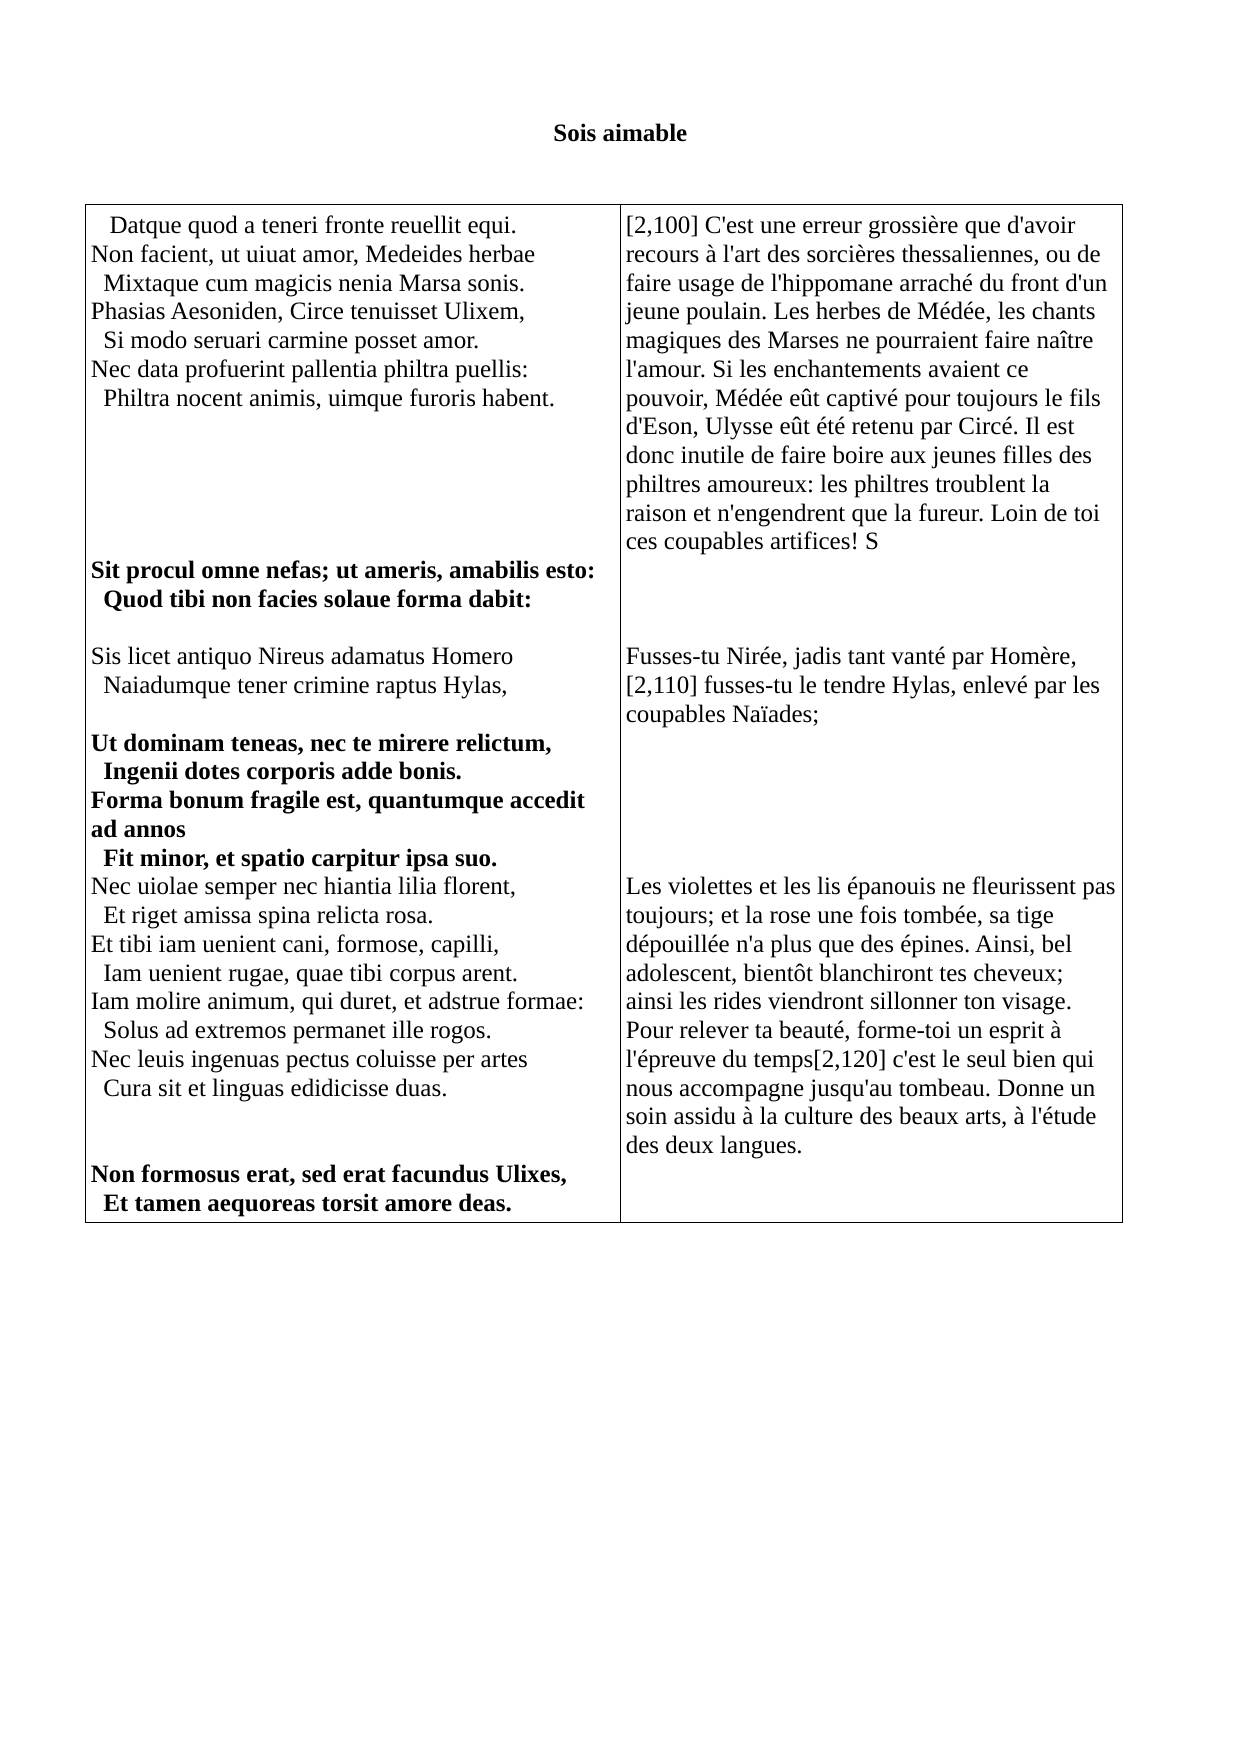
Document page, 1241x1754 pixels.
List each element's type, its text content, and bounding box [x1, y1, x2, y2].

text Sois aimable [118, 118, 1122, 147]
table_header [2,100] C'est une erreur grossière que d'avoir recours à l'art des sorcières thessaliennes, ou de faire usage de l'hippomane arraché du front d'un jeune poulain. Les herbes de Médée, les chants magiques des Marses ne pourraient faire naître l'amour. Si les enchantements avaient ce pouvoir, Médée eût captivé pour toujours le fils d'Eson, Ulysse eût été retenu par Circé. Il est donc inutile de faire boire aux jeunes filles des philtres amoureux: les philtres troublent la raison et n'engendrent que la fureur. Loin de toi ces coupables artifices! S Fusses-tu Nirée, jadis tant vanté par Homère,[2,110] fusses-tu le tendre Hylas, enlevé par les coupables Naïades; Les violettes et les lis épanouis ne fleurissent pas toujours; et la rose une fois tombée, sa tige dépouillée n'a plus que des épines. Ainsi, bel adolescent, bientôt blanchiront tes cheveux; ainsi les rides viendront sillonner ton visage. Pour relever ta beauté, forme-toi un esprit à l'épreuve du temps[2,120] c'est le seul bien qui nous accompagne jusqu'au tombeau. Donne un soin assidu à la culture des beaux arts, à l'étude des deux langues. [621, 205, 1122, 1222]
table_header Datque quod a teneri fronte reuellit equi. Non facient, ut uiuat amor, Medeides herbae Mixtaque cum magicis nenia Marsa sonis. Phasias Aesoniden, Circe tenuisset Ulixem, Si modo seruari carmine posset amor. Nec data profuerint pallentia philtra puellis: Philtra nocent animis, uimque furoris habent. Sit procul omne nefas; ut ameris, amabilis esto: Quod tibi non facies solaue forma dabit: Sis licet antiquo Nireus adamatus Homero Naiadumque tener crimine raptus Hylas, Ut dominam teneas, nec te mirere relictum, Ingenii dotes corporis adde bonis. Forma bonum fragile est, quantumque accedit ad annos Fit minor, et spatio carpitur ipsa suo. Nec uiolae semper nec hiantia lilia florent, Et riget amissa spina relicta rosa. Et tibi iam uenient cani, formose, capilli, Iam uenient rugae, quae tibi corpus arent. Iam molire animum, qui duret, et adstrue formae: Solus ad extremos permanet ille rogos. Nec leuis ingenuas pectus coluisse per artes Cura sit et linguas edidicisse duas. Non formosus erat, sed erat facundus Ulixes, Et tamen aequoreas torsit amore deas. [86, 205, 620, 1222]
